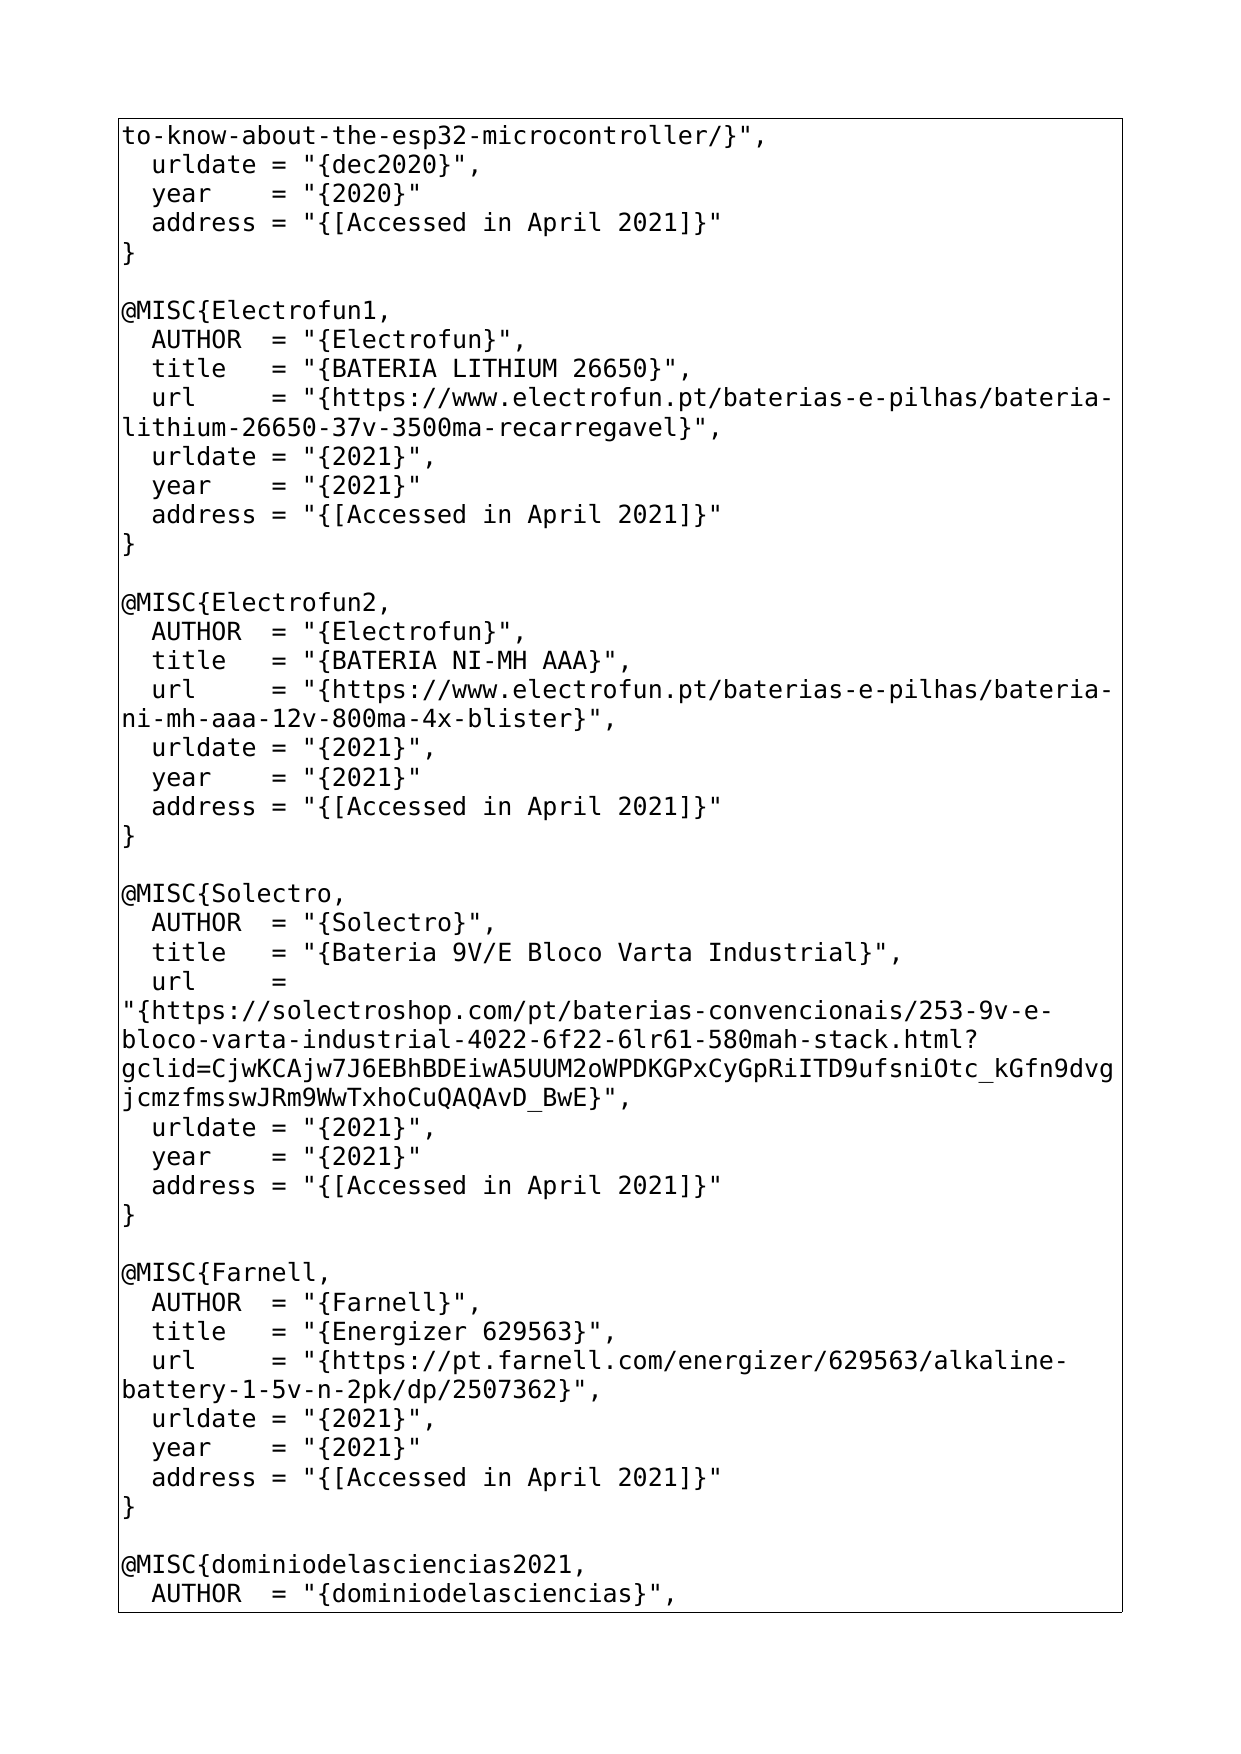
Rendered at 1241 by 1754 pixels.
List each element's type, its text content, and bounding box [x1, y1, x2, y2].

table_header to-know-about-the-esp32-microcontroller/}", urldate = "{dec2020}", year = "{2020}" address = "{[Accessed in April 2021]}" } @MISC{Electrofun1, AUTHOR = "{Electrofun}", title = "{BATERIA LITHIUM 26650}", url = "{https://www.electrofun.pt/baterias-e-pilhas/bateria-lithium-26650-37v-3500ma-recarregavel}", urldate = "{2021}", year = "{2021}" address = "{[Accessed in April 2021]}" } @MISC{Electrofun2, AUTHOR = "{Electrofun}", title = "{BATERIA NI-MH AAA}", url = "{https://www.electrofun.pt/baterias-e-pilhas/bateria-ni-mh-aaa-12v-800ma-4x-blister}", urldate = "{2021}", year = "{2021}" address = "{[Accessed in April 2021]}" } @MISC{Solectro, AUTHOR = "{Solectro}", title = "{Bateria 9V/E Bloco Varta Industrial}", url = "{https://solectroshop.com/pt/baterias-convencionais/253-9v-e-bloco-varta-industrial-4022-6f22-6lr61-580mah-stack.html?gclid=CjwKCAjw7J6EBhBDEiwA5UUM2oWPDKGPxCyGpRiITD9ufsniOtc_kGfn9dvgjcmzfmsswJRm9WwTxhoCuQAQAvD_BwE}", urldate = "{2021}", year = "{2021}" address = "{[Accessed in April 2021]}" } @MISC{Farnell, AUTHOR = "{Farnell}", title = "{Energizer 629563}", url = "{https://pt.farnell.com/energizer/629563/alkaline-battery-1-5v-n-2pk/dp/2507362}", urldate = "{2021}", year = "{2021}" address = "{[Accessed in April 2021]}" } @MISC{dominiodelasciencias2021, AUTHOR = "{dominiodelasciencias}", [119, 119, 1122, 1612]
